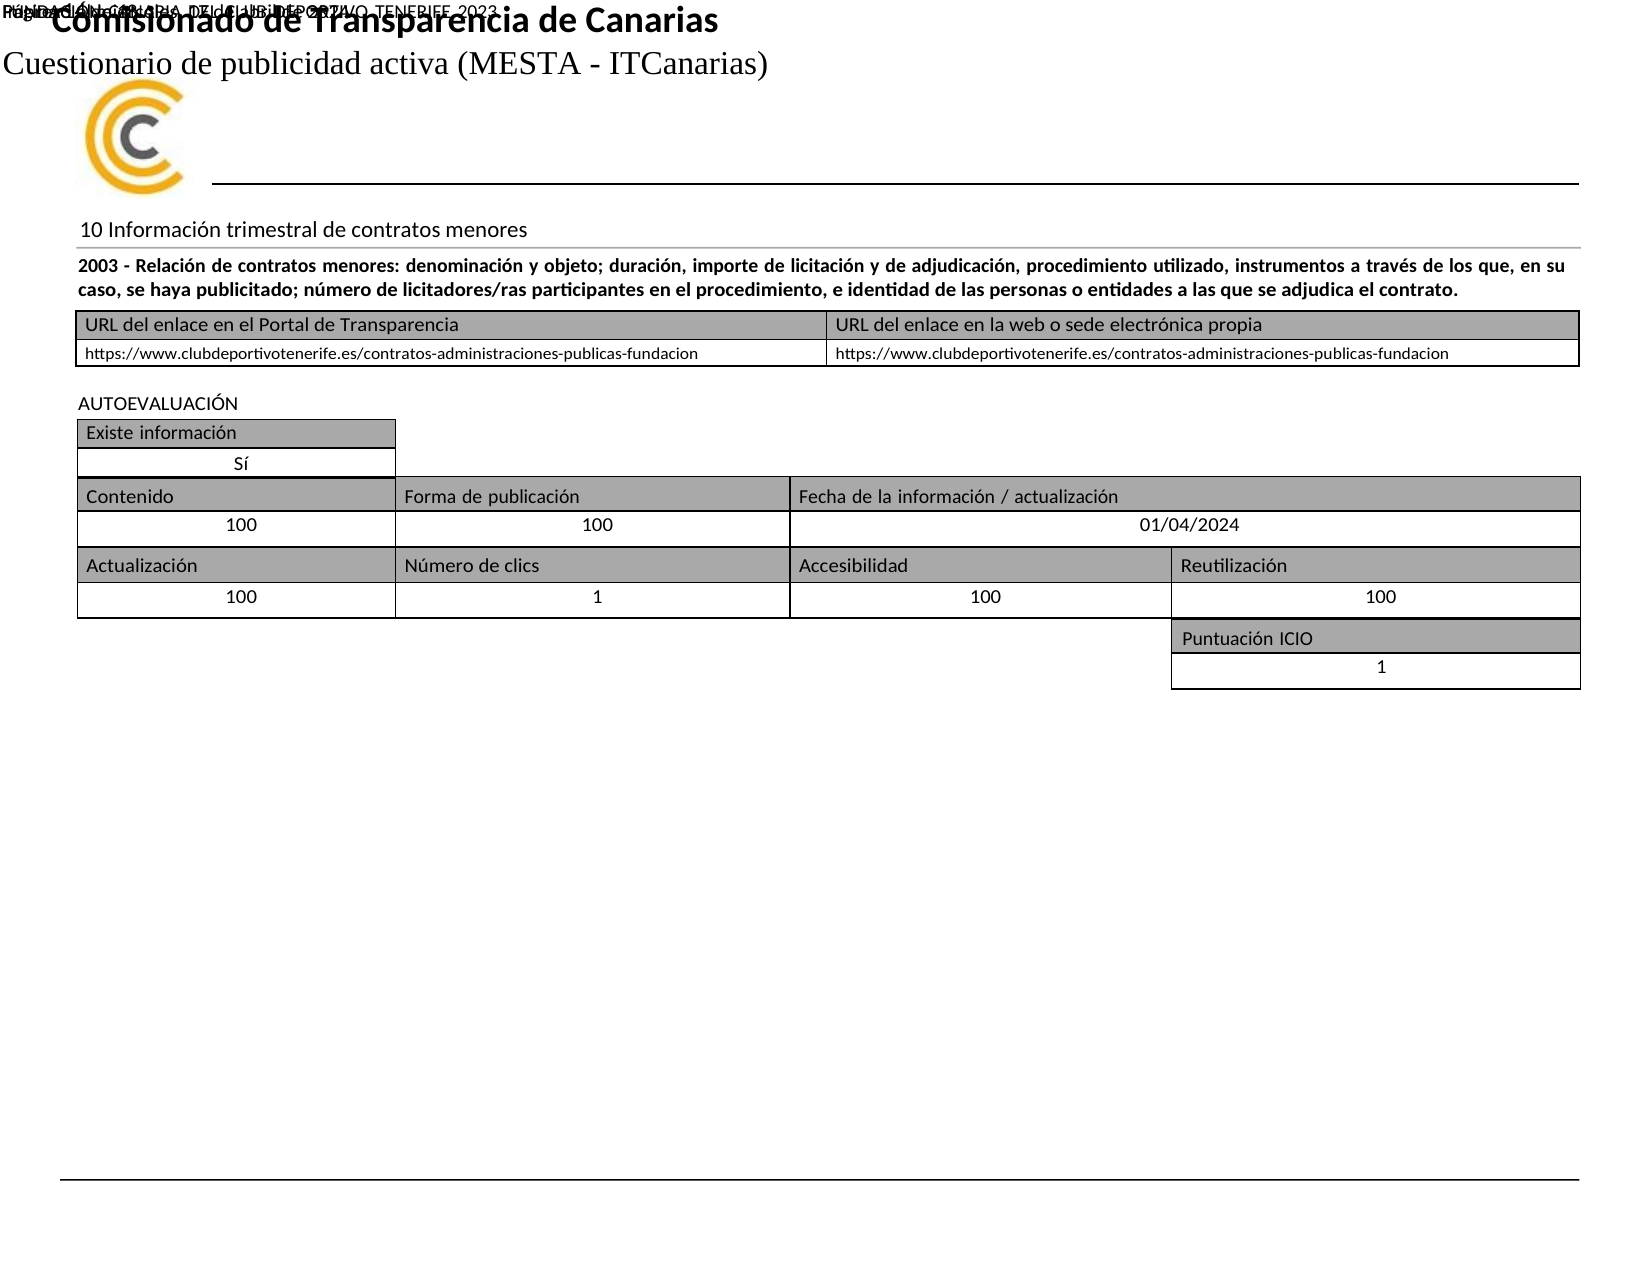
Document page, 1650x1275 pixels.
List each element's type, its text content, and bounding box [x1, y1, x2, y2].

table_cell 100 [396, 512, 789, 546]
table_cell 1 [1172, 654, 1580, 688]
table_cell 100 [1172, 583, 1580, 617]
picture [75, 77, 195, 198]
table_cell Puntuación ICIO [1172, 620, 1580, 652]
table_cell [77, 619, 1171, 688]
table_cell 01/04/2024 [791, 512, 1580, 546]
table_header URL del enlace en la web o sede electrónica propia [827, 312, 1578, 339]
table_header [396, 419, 1580, 476]
table_cell 1 [396, 583, 789, 617]
table_cell https://www.clubdeportivotenerife.es/contratos-administraciones-publicas-fundacion [77, 340, 826, 365]
table_cell Número de clics [396, 548, 789, 582]
table_cell Fecha de la información / actualización [791, 477, 1580, 510]
table_cell 100 [791, 583, 1171, 617]
table_cell Reutilización [1172, 548, 1580, 582]
text AUTOEVALUACIÓN [78, 391, 1594, 415]
table_cell Sí [78, 449, 395, 476]
table_cell Accesibilidad [791, 548, 1171, 582]
table_cell Forma de publicación [396, 477, 789, 510]
table_header Existe información [78, 420, 395, 447]
table_cell Actualización [78, 548, 395, 582]
table_cell 100 [78, 512, 395, 546]
table_cell 100 [78, 583, 395, 617]
subtitle Información trimestral de contratos menores [79, 216, 1594, 243]
subtitle 2003 - Relación de contratos menores: denominación y objeto; duración, importe de licitación y de adjudicación, procedimiento utilizado, instrumentos a través de los que, en su caso, se haya publicitado; número de licitadores/ras participantes en el procedimiento, e identidad de las personas o entidades a las que se adjudica el contrato. [78, 253, 1594, 302]
table_cell https://www.clubdeportivotenerife.es/contratos-administraciones-publicas-fundacion [827, 340, 1578, 365]
table_header URL del enlace en el Portal de Transparencia [77, 312, 826, 339]
table_cell Contenido [78, 479, 395, 510]
